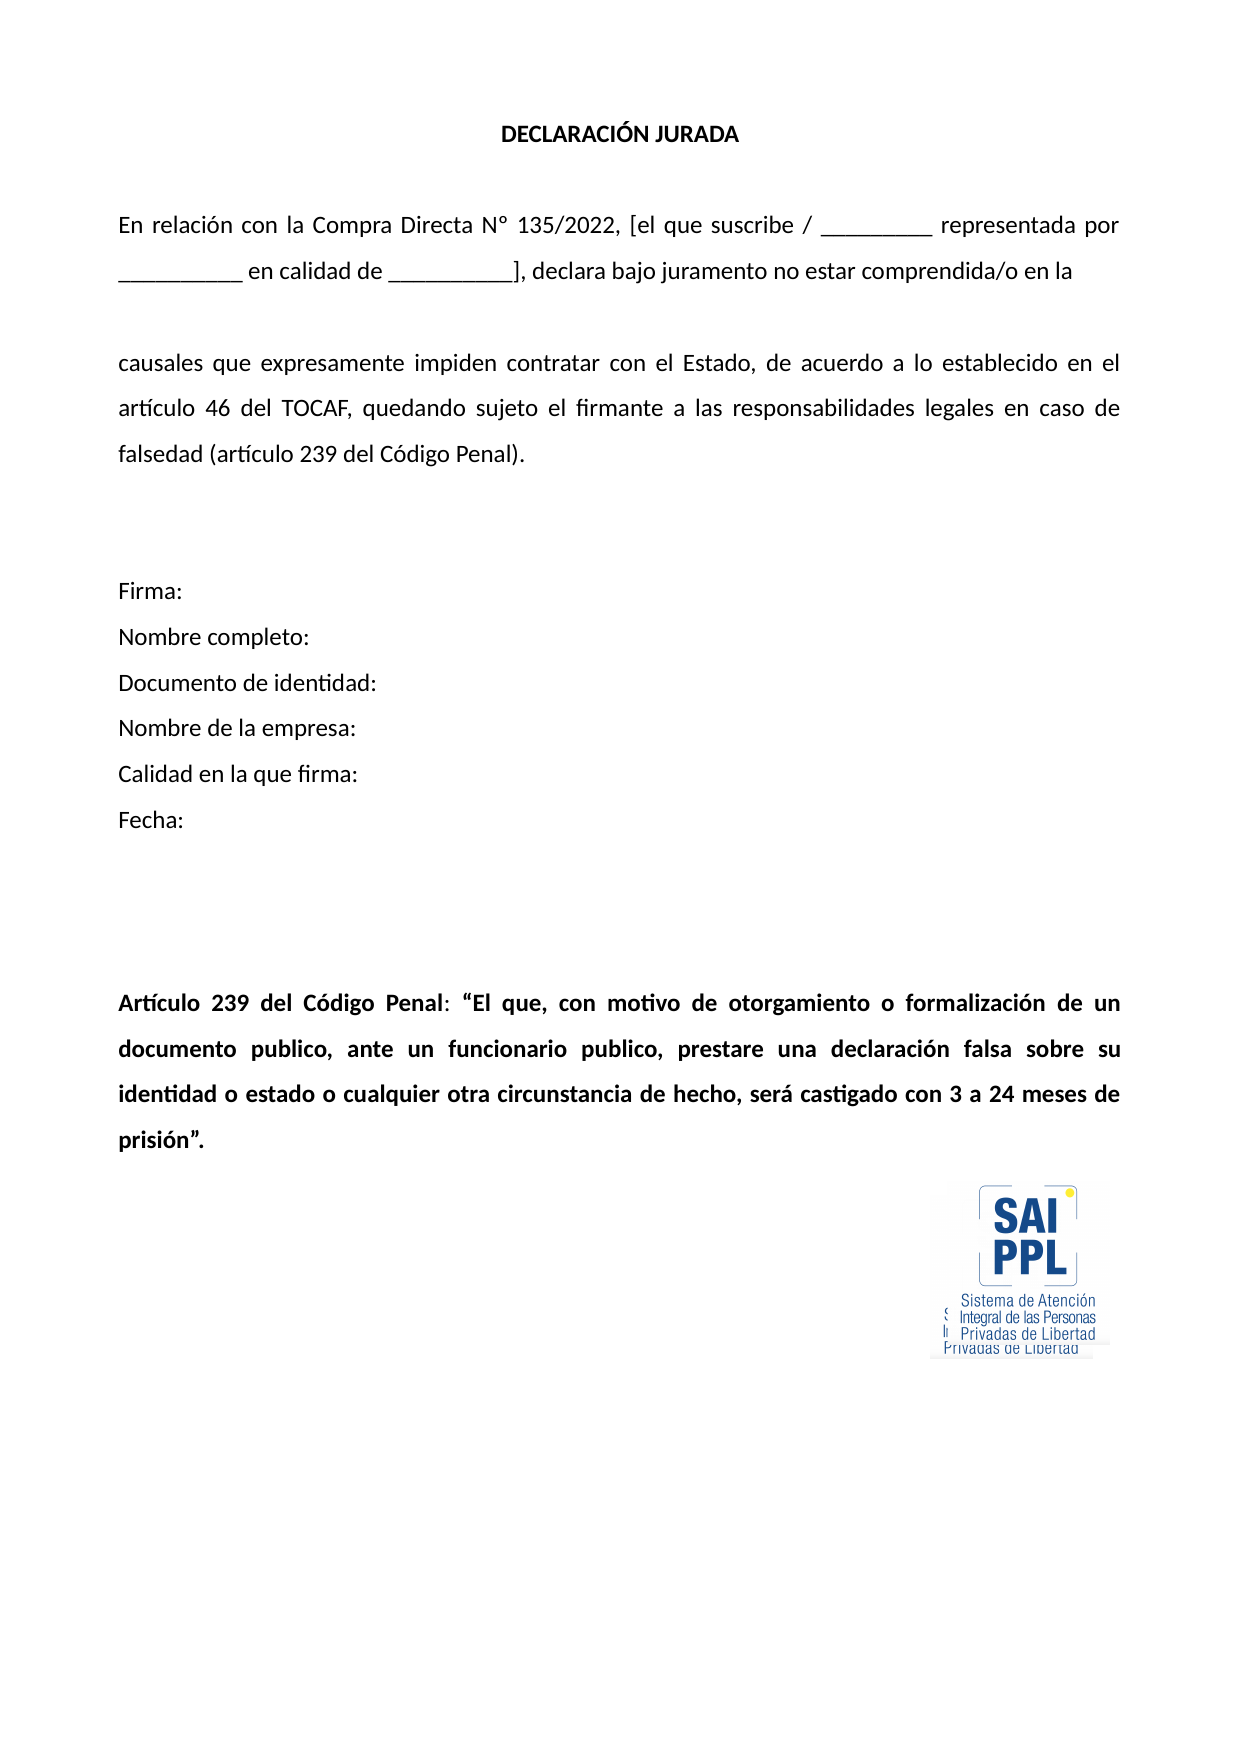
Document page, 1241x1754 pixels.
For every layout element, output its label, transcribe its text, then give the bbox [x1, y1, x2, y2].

text Artículo 239 del Código Penal: “El que, con motivo de otorgamiento o formalización de un documento publico, ante un funcionario publico, prestare una declaración falsa sobre su identidad o estado o cualquier otra circunstancia de hecho, será castigado con 3 a 24 meses de prisión”. [118, 987, 1122, 1155]
text Firma: [118, 575, 1122, 606]
text Fecha: [118, 804, 1122, 834]
text Calidad en la que firma: [118, 758, 1122, 789]
text En relación con la Compra Directa Nº 135/2022, [el que suscribe / _________ representada por __________ en calidad de __________], declara bajo juramento no estar comprendida/o en la [118, 209, 1122, 286]
text causales que expresamente impiden contratar con el Estado, de acuerdo a lo establecido en el artículo 46 del TOCAF, quedando sujeto el firmante a las responsabilidades legales en caso de falsedad (artículo 239 del Código Penal). [118, 347, 1122, 469]
text Nombre de la empresa: [118, 713, 1122, 743]
text Documento de identidad: [118, 667, 1122, 697]
text DECLARACIÓN JURADA [118, 118, 1122, 149]
picture [930, 1181, 1110, 1359]
text Nombre completo: [118, 621, 1122, 652]
